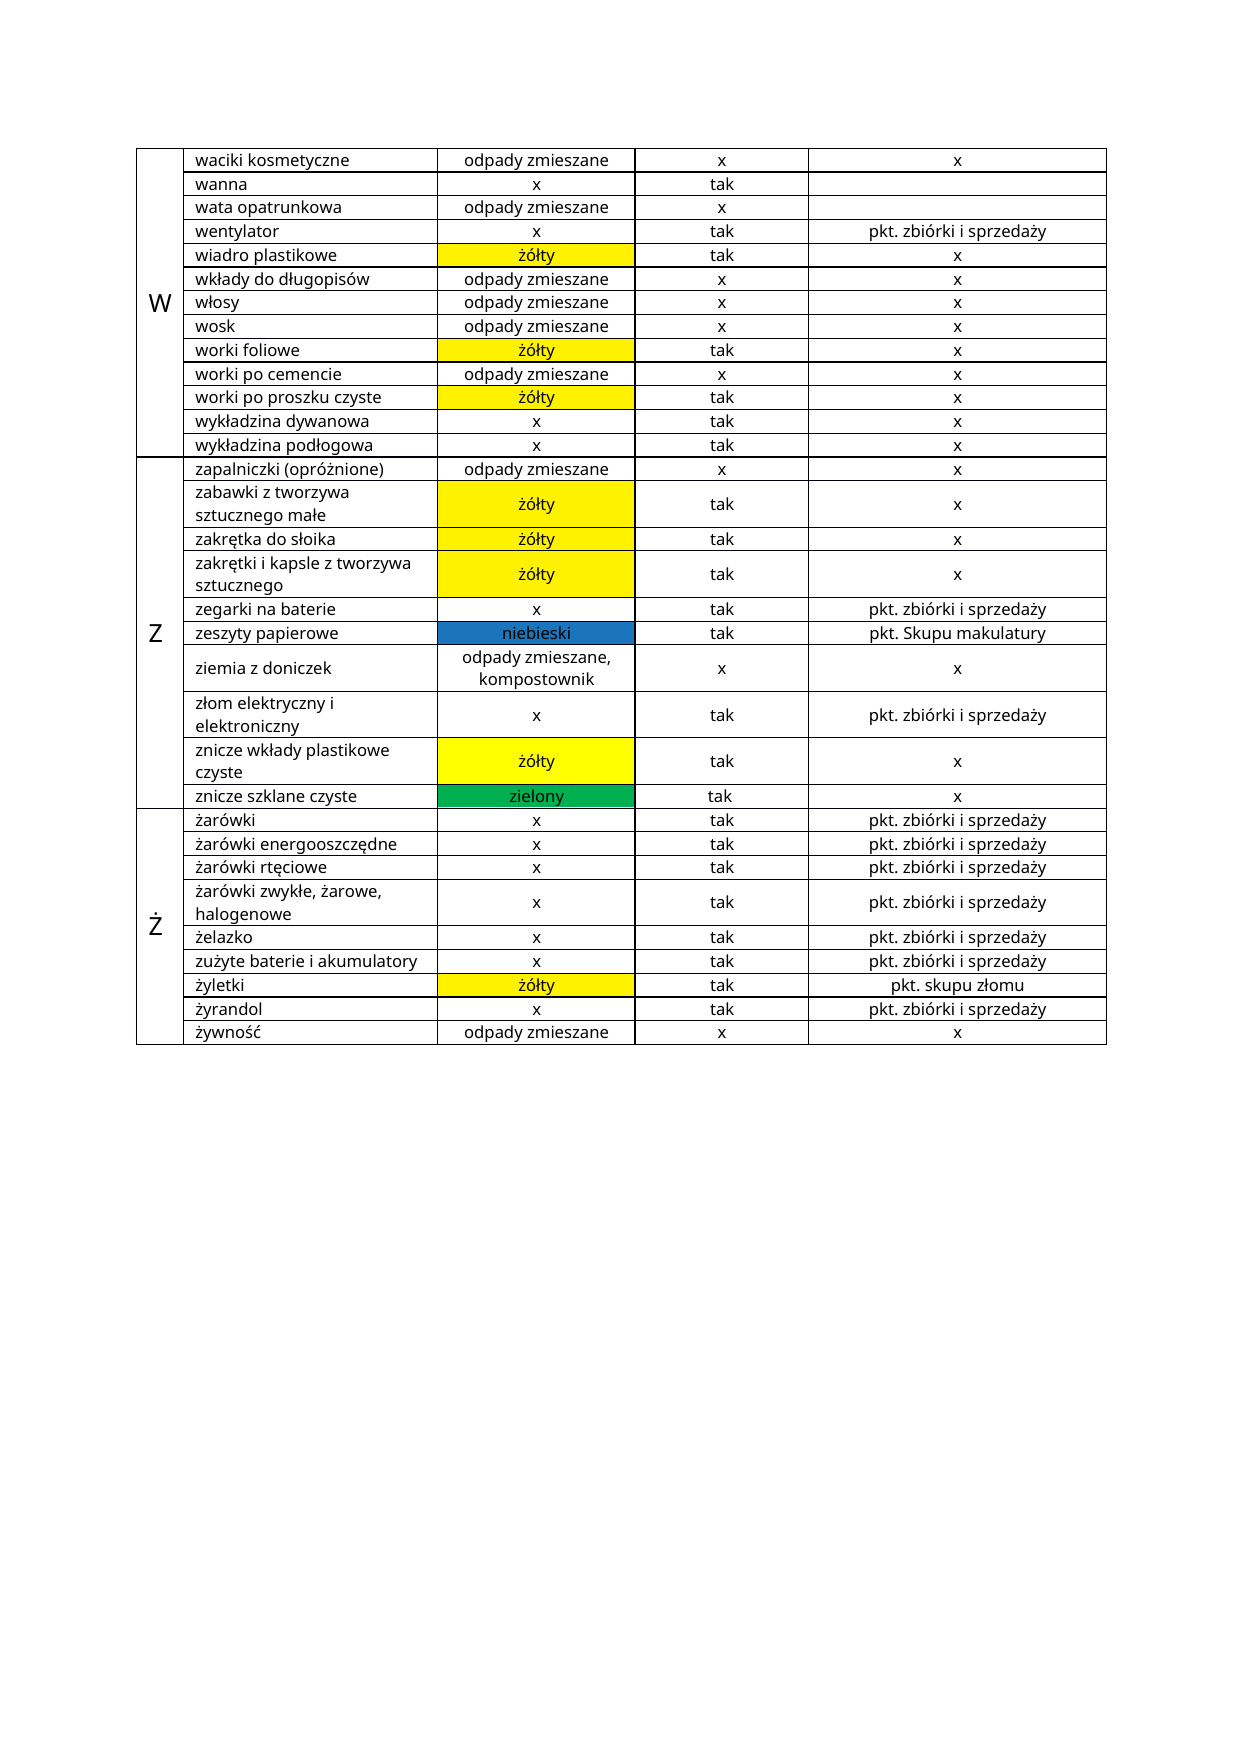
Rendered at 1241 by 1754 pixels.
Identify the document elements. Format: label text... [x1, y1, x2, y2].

table_cell zapalniczki (opróżnione) [184, 458, 437, 480]
table_cell wiadro plastikowe [184, 244, 437, 266]
table_cell tak [636, 551, 808, 597]
table_cell żyletki [184, 974, 437, 996]
table_cell tak [636, 998, 808, 1020]
table_cell x [438, 692, 634, 737]
table_cell żarówki [184, 809, 437, 831]
table_cell żółty [438, 481, 634, 527]
table_cell żółty [438, 528, 634, 550]
table_cell x [809, 339, 1106, 361]
table_cell żółty [438, 339, 634, 361]
table_cell odpady zmieszane [438, 268, 634, 290]
table_cell zeszyty papierowe [184, 622, 437, 644]
table_cell wykładzina podłogowa [184, 434, 437, 456]
table_cell wosk [184, 315, 437, 338]
table_cell pkt. zbiórki i sprzedaży [809, 692, 1106, 737]
table_cell żarówki energooszczędne [184, 832, 437, 855]
table_cell tak [636, 974, 808, 996]
table_cell x [809, 268, 1106, 290]
table_cell worki foliowe [184, 339, 437, 361]
table_cell pkt. skupu złomu [809, 974, 1106, 996]
table_cell x [636, 363, 808, 385]
table_cell x [438, 950, 634, 973]
table_cell x [809, 410, 1106, 433]
table_cell tak [636, 173, 808, 195]
table_cell żółty [438, 386, 634, 409]
table_cell x [636, 149, 808, 171]
table_cell żelazko [184, 926, 437, 949]
table_cell x [809, 315, 1106, 338]
table_cell tak [636, 481, 808, 527]
table_cell wykładzina dywanowa [184, 410, 437, 433]
table_cell x [438, 173, 634, 195]
table_cell odpady zmieszane [438, 363, 634, 385]
table_cell żółty [438, 738, 634, 784]
table_cell x [809, 785, 1106, 807]
table_cell x [809, 434, 1106, 456]
table_cell odpady zmieszane [438, 315, 634, 338]
table_cell pkt. zbiórki i sprzedaży [809, 926, 1106, 949]
table_cell znicze szklane czyste [184, 785, 437, 807]
table_cell pkt. Skupu makulatury [809, 622, 1106, 644]
table_cell odpady zmieszane, kompostownik [438, 645, 634, 691]
table_cell x [809, 551, 1106, 597]
table_cell odpady zmieszane [438, 458, 634, 480]
table_cell tak [636, 410, 808, 433]
table_cell x [438, 880, 634, 925]
table_cell pkt. zbiórki i sprzedaży [809, 880, 1106, 925]
table_cell włosy [184, 291, 437, 314]
table_cell x [438, 220, 634, 243]
table_cell tak [636, 244, 808, 266]
table_cell x [636, 268, 808, 290]
table_cell zakrętka do słoika [184, 528, 437, 550]
table_cell [809, 173, 1106, 195]
table_cell zużyte baterie i akumulatory [184, 950, 437, 973]
table_cell tak [636, 785, 808, 807]
table_cell tak [636, 832, 808, 855]
table_cell waciki kosmetyczne [184, 149, 437, 171]
table_cell tak [636, 856, 808, 879]
table_cell ziemia z doniczek [184, 645, 437, 691]
table_cell worki po cemencie [184, 363, 437, 385]
table_cell x [636, 458, 808, 480]
table_cell odpady zmieszane [438, 196, 634, 219]
table_cell tak [636, 434, 808, 456]
table_cell wkłady do długopisów [184, 268, 437, 290]
table_cell złom elektryczny i elektroniczny [184, 692, 437, 737]
table_cell żyrandol [184, 998, 437, 1020]
table_cell x [809, 386, 1106, 409]
table_cell odpady zmieszane [438, 149, 634, 171]
table_cell x [438, 856, 634, 879]
table_cell pkt. zbiórki i sprzedaży [809, 998, 1106, 1020]
table_cell x [636, 315, 808, 338]
table_cell tak [636, 809, 808, 831]
table_cell odpady zmieszane [438, 291, 634, 314]
table_cell x [438, 926, 634, 949]
table_cell tak [636, 339, 808, 361]
table_cell [809, 196, 1106, 219]
table_cell x [438, 598, 634, 621]
table_cell tak [636, 386, 808, 409]
table_cell wata opatrunkowa [184, 196, 437, 219]
table_cell wentylator [184, 220, 437, 243]
table_cell x [809, 458, 1106, 480]
table_cell x [809, 149, 1106, 171]
table_cell pkt. zbiórki i sprzedaży [809, 856, 1106, 879]
table_cell x [438, 998, 634, 1020]
table_cell tak [636, 880, 808, 925]
table_cell x [438, 434, 634, 456]
table_cell żywność [184, 1021, 437, 1044]
table_cell x [809, 1021, 1106, 1044]
table_cell żarówki rtęciowe [184, 856, 437, 879]
table_cell x [438, 809, 634, 831]
table_cell W [137, 149, 183, 456]
table_cell x [809, 528, 1106, 550]
table_cell x [809, 738, 1106, 784]
table_cell pkt. zbiórki i sprzedaży [809, 809, 1106, 831]
table_cell tak [636, 220, 808, 243]
table_cell pkt. zbiórki i sprzedaży [809, 220, 1106, 243]
table_cell żarówki zwykłe, żarowe, halogenowe [184, 880, 437, 925]
table_cell żółty [438, 551, 634, 597]
table_cell x [438, 410, 634, 433]
table_cell Z [137, 458, 183, 807]
table_cell x [809, 244, 1106, 266]
table_cell tak [636, 622, 808, 644]
table_cell wanna [184, 173, 437, 195]
table_cell worki po proszku czyste [184, 386, 437, 409]
table_cell x [636, 196, 808, 219]
table_cell Ż [137, 809, 183, 1044]
table_cell znicze wkłady plastikowe czyste [184, 738, 437, 784]
table_cell zegarki na baterie [184, 598, 437, 621]
table_cell x [809, 291, 1106, 314]
table_cell x [636, 291, 808, 314]
table_cell tak [636, 738, 808, 784]
table_cell tak [636, 926, 808, 949]
table_cell zielony [438, 785, 634, 807]
table_cell odpady zmieszane [438, 1021, 634, 1044]
table_cell x [809, 645, 1106, 691]
table_cell zakrętki i kapsle z tworzywa sztucznego [184, 551, 437, 597]
table_cell tak [636, 528, 808, 550]
table_cell tak [636, 950, 808, 973]
table_cell zabawki z tworzywa sztucznego małe [184, 481, 437, 527]
table_cell tak [636, 692, 808, 737]
table_cell pkt. zbiórki i sprzedaży [809, 598, 1106, 621]
table_cell żółty [438, 244, 634, 266]
table_cell x [636, 645, 808, 691]
table_cell pkt. zbiórki i sprzedaży [809, 832, 1106, 855]
table_cell niebieski [438, 622, 634, 644]
table_cell x [809, 363, 1106, 385]
table_cell x [636, 1021, 808, 1044]
table_cell x [438, 832, 634, 855]
table_cell żółty [438, 974, 634, 996]
table_cell tak [636, 598, 808, 621]
table_cell x [809, 481, 1106, 527]
table_cell pkt. zbiórki i sprzedaży [809, 950, 1106, 973]
